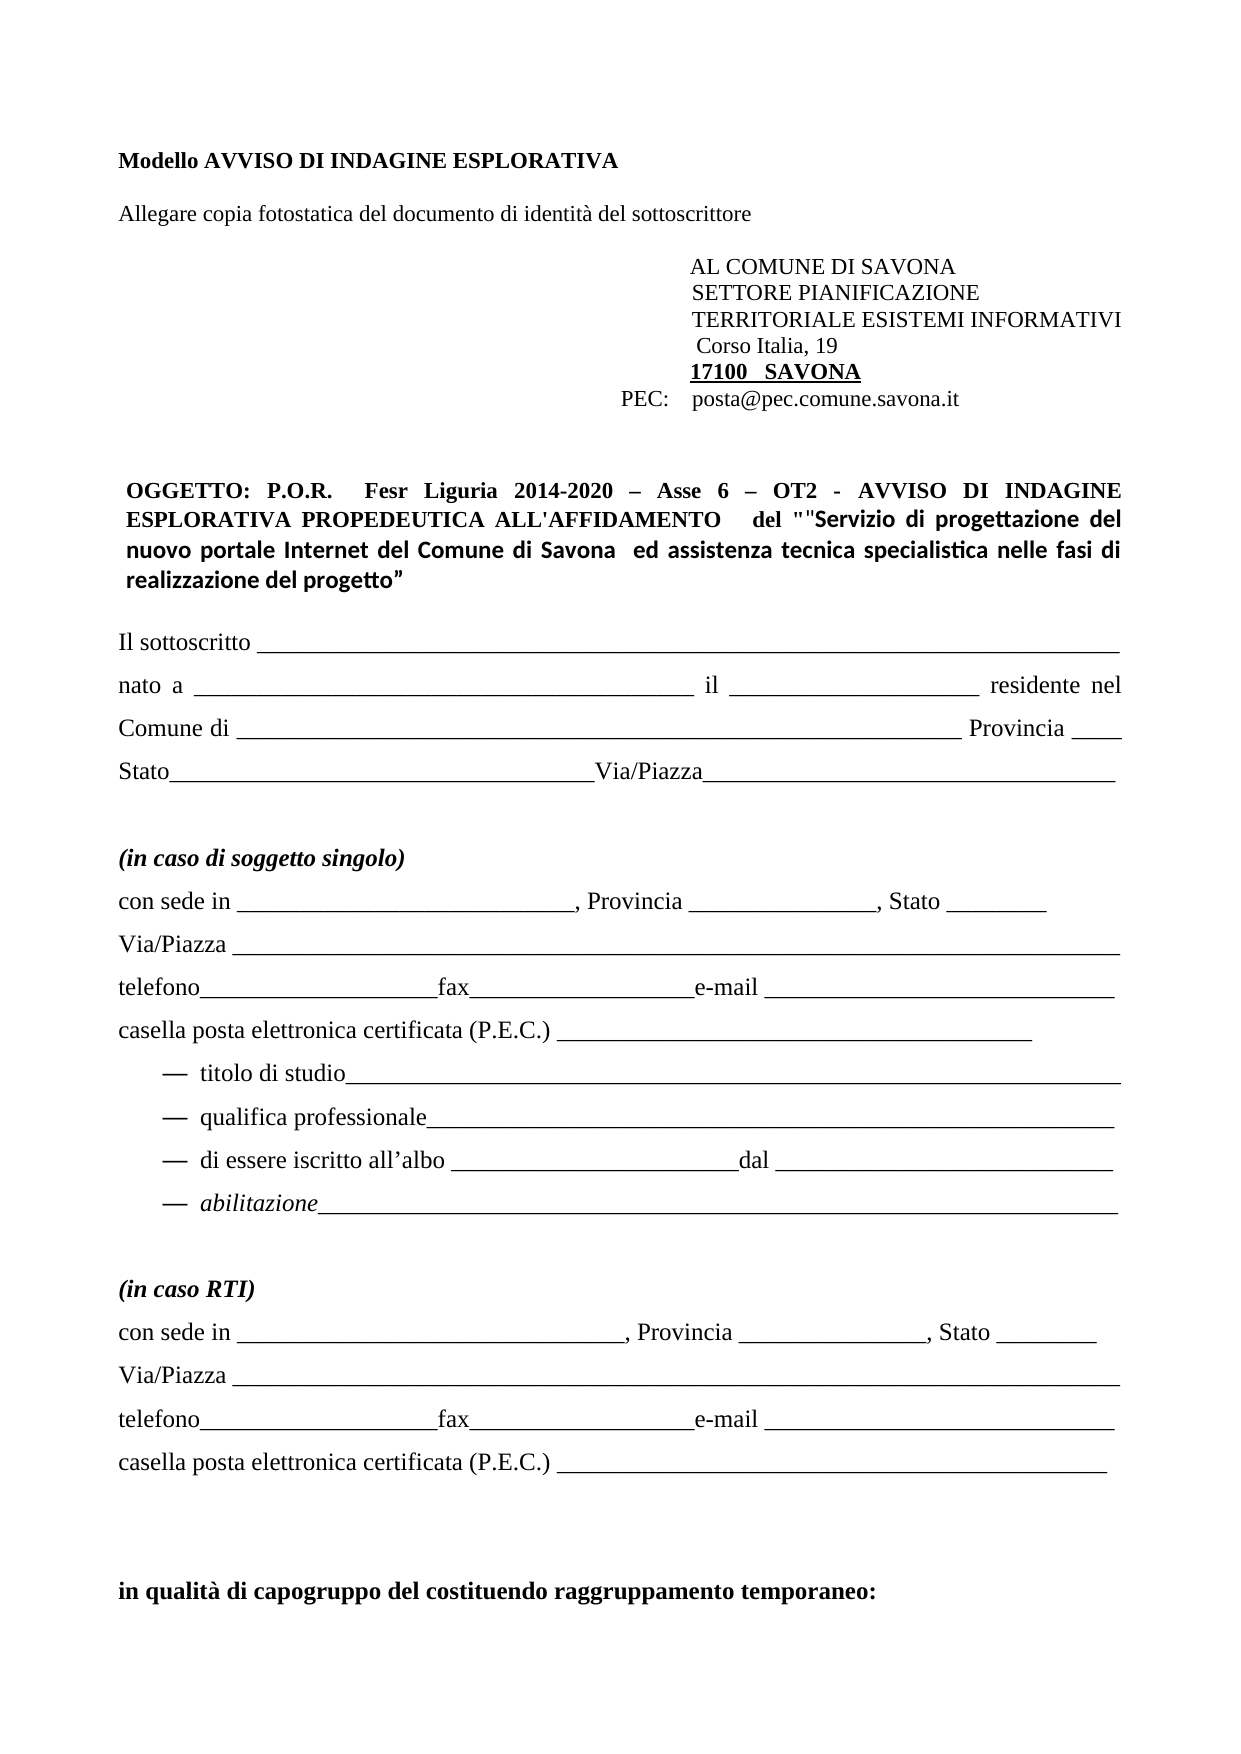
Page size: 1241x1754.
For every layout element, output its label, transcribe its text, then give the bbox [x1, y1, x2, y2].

text casella posta elettronica certificata (P.E.C.) ____________________________________________ [118, 1447, 1122, 1476]
subtitle nato a ________________________________________ il ____________________ residente nel Comune di __________________________________________________________ Provincia ____ Stato__________________________________Via/Piazza_________________________________ [118, 670, 1122, 785]
text con sede in ___________________________, Provincia _______________, Stato ________ [118, 886, 1122, 914]
text Via/Piazza _______________________________________________________________________ [118, 929, 1122, 958]
text casella posta elettronica certificata (P.E.C.) ______________________________________ [118, 1015, 1122, 1044]
text PEC: posta@pec.comune.savona.it [598, 385, 1122, 411]
text Allegare copia fotostatica del documento di identità del sottoscrittore [118, 200, 1122, 227]
text (in caso di soggetto singolo) [118, 843, 1122, 871]
text in qualità di capogruppo del costituendo raggruppamento temporaneo: [118, 1576, 1122, 1605]
text OGGETTO: P.O.R. Fesr Liguria 2014-2020 – Asse 6 – OT2 - AVVISO DI INDAGINE ESPLORATIVA PROPEDEUTICA ALL'AFFIDAMENTO del ""Servizio di progettazione del nuovo portale Internet del Comune di Savona ed assistenza tecnica specialistica nelle fasi di realizzazione del progetto” [126, 477, 1122, 595]
list qualifica professionale_______________________________________________________ [162, 1102, 1122, 1130]
text (in caso RTI) [118, 1274, 1122, 1303]
text Modello AVVISO DI INDAGINE ESPLORATIVA [118, 148, 1122, 174]
text AL COMUNE DI SAVONA [672, 253, 1122, 279]
list titolo di studio______________________________________________________________ [162, 1058, 1122, 1087]
text Corso Italia, 19 [696, 332, 1122, 358]
text 17100 SAVONA [690, 358, 1122, 385]
text Via/Piazza _______________________________________________________________________ [118, 1361, 1122, 1389]
text SETTORE PIANIFICAZIONE TERRITORIALE ESISTEMI INFORMATIVI [692, 279, 1122, 332]
subtitle Il sottoscritto _____________________________________________________________________ [118, 627, 1122, 656]
text telefono___________________fax__________________e-mail ____________________________ [118, 972, 1122, 1001]
list di essere iscritto all’albo _______________________dal ___________________________ [162, 1145, 1122, 1174]
text con sede in _______________________________, Provincia _______________, Stato ________ [118, 1317, 1122, 1346]
list abilitazione________________________________________________________________ [162, 1188, 1122, 1217]
text telefono___________________fax__________________e-mail ____________________________ [118, 1404, 1122, 1432]
